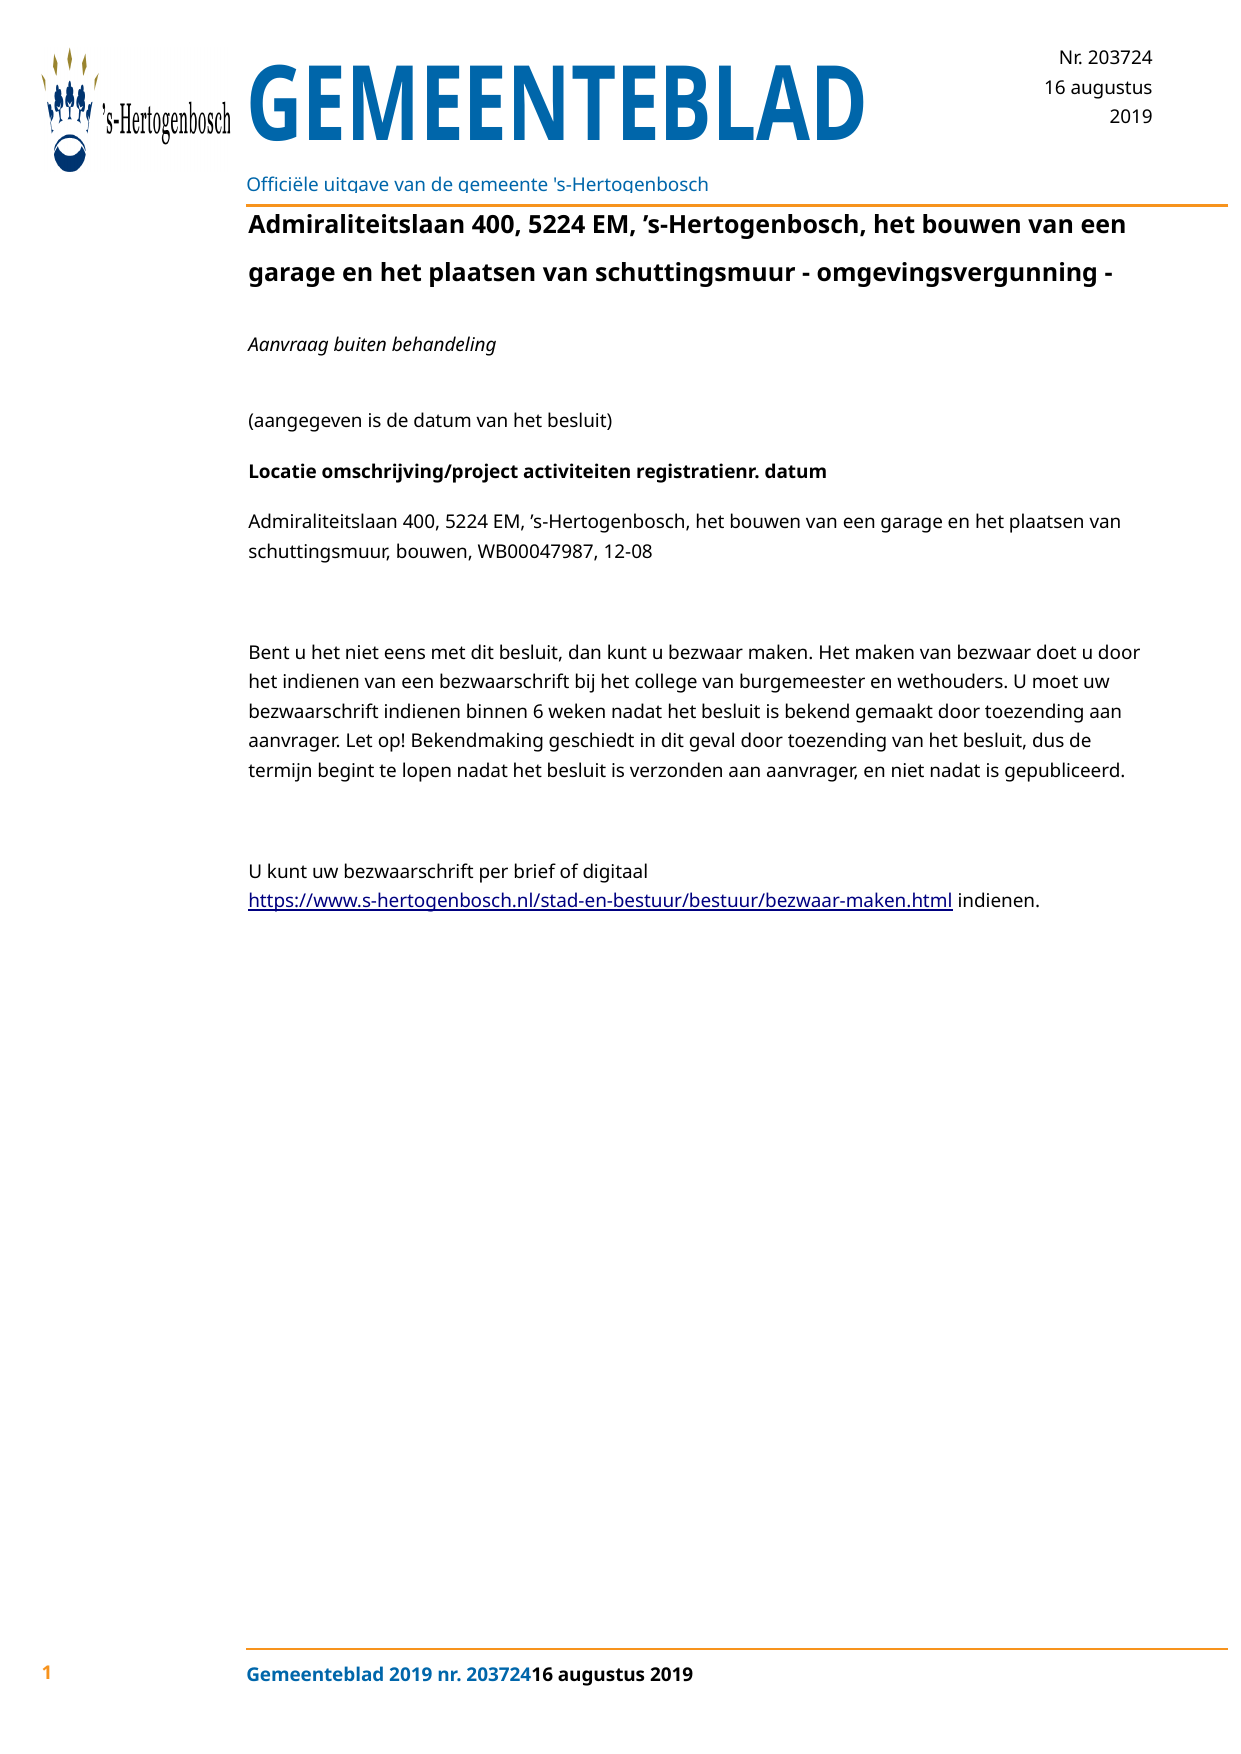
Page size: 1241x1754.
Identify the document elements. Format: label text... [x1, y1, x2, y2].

text Aanvraag buiten behandeling [248, 331, 1152, 357]
text Bent u het niet eens met dit besluit, dan kunt u bezwaar maken. Het maken van bezwaar doet u door het indienen van een bezwaarschrift bij het college van burgemeester en wethouders. U moet uw bezwaarschrift indienen binnen 6 weken nadat het besluit is bekend gemaakt door toezending aan aanvrager. Let op! Bekendmaking geschiedt in dit geval door toezending van het besluit, dus de termijn begint te lopen nadat het besluit is verzonden aan aanvrager, en niet nadat is gepubliceerd. [248, 639, 1152, 783]
text (aangegeven is de datum van het besluit) [248, 408, 1152, 433]
text U kunt uw bezwaarschrift per brief of digitaal https://www.s-hertogenbosch.nl/stad-en-bestuur/bestuur/bezwaar-maken.html indienen. [248, 858, 1152, 913]
text Admiraliteitslaan 400, 5224 EM, ’s-Hertogenbosch, het bouwen van een garage en het plaatsen van schuttingsmuur - omgevingsvergunning - [248, 207, 1152, 288]
text Admiraliteitslaan 400, 5224 EM, ’s-Hertogenbosch, het bouwen van een garage en het plaatsen van schuttingsmuur, bouwen, WB00047987, 12-08 [248, 508, 1152, 564]
text Locatie omschrijving/project activiteiten registratienr. datum [248, 458, 1152, 484]
picture [41, 47, 231, 172]
